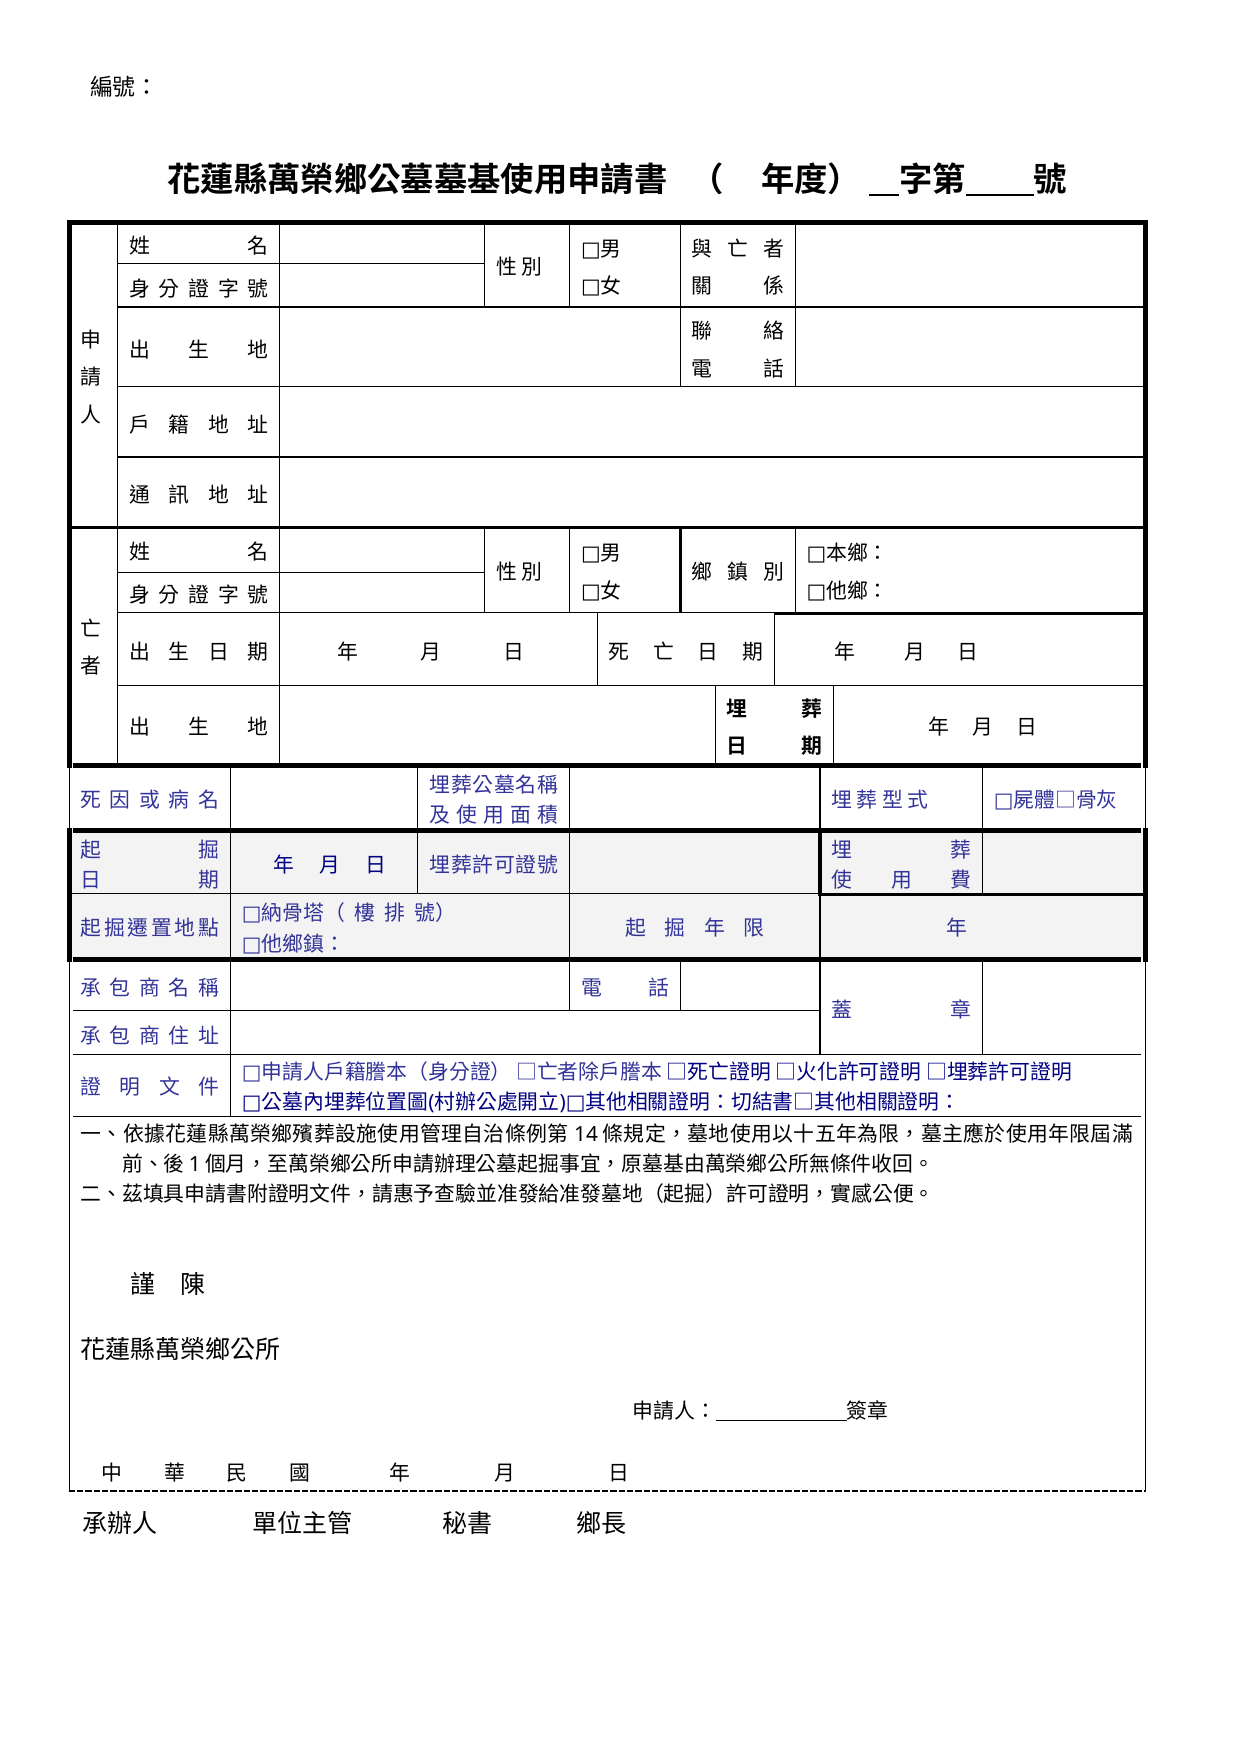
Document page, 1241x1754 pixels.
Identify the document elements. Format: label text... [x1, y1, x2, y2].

table_cell 通訊地址 [118, 458, 279, 526]
table_cell 起 掘 年 限 [570, 894, 819, 957]
table_cell 聯絡 電 話 [681, 308, 795, 386]
table_cell 年 月 日 [231, 833, 417, 893]
table_cell 身分證字號 [118, 573, 279, 612]
table_header 性 別 [485, 225, 569, 306]
table_header 申請人 [72, 225, 117, 526]
table_cell 年 月 日 [280, 613, 597, 685]
table_cell 身分證字號 [118, 264, 279, 306]
table_cell □男 □女 [570, 529, 679, 612]
table_cell 埋葬 使用費 [822, 833, 982, 893]
table_header [280, 225, 484, 263]
text 承辦人 單位主管 秘書 鄉長 [83, 1503, 1152, 1540]
table_header 與亡者 關 係 [681, 225, 795, 306]
table_cell □屍體□骨灰 [983, 763, 1145, 828]
table_cell 年 月 日 [834, 686, 1143, 763]
table_cell 亡者 [72, 529, 117, 763]
table_cell 出生地 [118, 308, 279, 386]
table_header □男 □女 [570, 225, 680, 306]
table_cell 年 月 日 [775, 615, 1143, 685]
table_cell 死因或病名 [70, 763, 230, 828]
table_cell 承包商名稱 [70, 957, 230, 1010]
table_cell 性 別 [485, 529, 569, 612]
subtitle 花蓮縣萬榮鄉公墓墓基使用申請書 （ 年度） 字第 號 [83, 139, 1152, 214]
table_cell 埋 葬 型 式 [821, 768, 982, 828]
table_cell 姓 名 [118, 529, 279, 572]
table_cell [681, 962, 819, 1010]
table_header 姓 名 [118, 225, 279, 263]
table_cell 電話 [570, 962, 680, 1010]
table_cell [983, 957, 1145, 1054]
table_cell 出生日期 [118, 613, 279, 685]
table_cell 起掘遷置地點 [72, 894, 230, 957]
table_cell [570, 833, 818, 893]
table_cell [280, 529, 484, 572]
table_cell □本鄉： □他鄉： [796, 529, 1143, 612]
table_cell 鄉鎮別 [682, 529, 795, 612]
table_cell [570, 768, 819, 828]
table_cell [280, 573, 484, 612]
table_cell 證明文件 [70, 1054, 230, 1116]
table_cell 戶籍地址 [118, 387, 279, 456]
table_cell 起掘 日期 [72, 828, 230, 893]
table_header [796, 225, 1143, 306]
text 編號： [90, 69, 480, 102]
table_cell [280, 264, 484, 306]
table_cell [280, 308, 680, 386]
table_cell [983, 828, 1143, 893]
table_cell 承包商住址 [70, 1010, 230, 1054]
table_cell □申請人戶籍謄本（身分證） □亡者除戶謄本 □死亡證明 □火化許可證明 □埋葬許可證明 □公墓內埋葬位置圖(村辦公處開立)□其他相關證明：切結書□其他相關證明： [231, 1054, 1145, 1116]
table_cell 死亡日期 [598, 613, 774, 685]
table_cell 埋葬公墓名稱及使用面積 [418, 768, 569, 828]
table_cell 埋葬許可證號 [418, 833, 569, 893]
table_cell [796, 308, 1143, 386]
table_cell [280, 686, 715, 763]
table_cell 年 [821, 896, 1143, 957]
table_cell 蓋章 [821, 962, 982, 1054]
table_cell [280, 458, 1143, 526]
table_cell 出生地 [118, 686, 279, 763]
table_cell 埋葬 日期 [716, 686, 833, 763]
table_cell [231, 768, 417, 828]
table_cell □納骨塔（ 樓 排 號） □他鄉鎮： [231, 894, 569, 957]
table_cell [280, 387, 1143, 456]
table_cell 一、依據花蓮縣萬榮鄉殯葬設施使用管理自治條例第14條規定，墓地使用以十五年為限，墓主應於使用年限屆滿前、後1個月，至萬榮鄉公所申請辦理公墓起掘事宜，原墓基由萬榮鄉公所無條件收回。 二、茲填具申請書附證明文件，請惠予查驗並准發給准發墓地（起掘）許可證明，實感公便。 謹 陳 花蓮縣萬榮鄉公所 申請人： 簽章 中 華 民 國 年 月 日 [70, 1116, 1145, 1490]
table_cell [231, 1011, 819, 1054]
table_cell [231, 962, 569, 1010]
